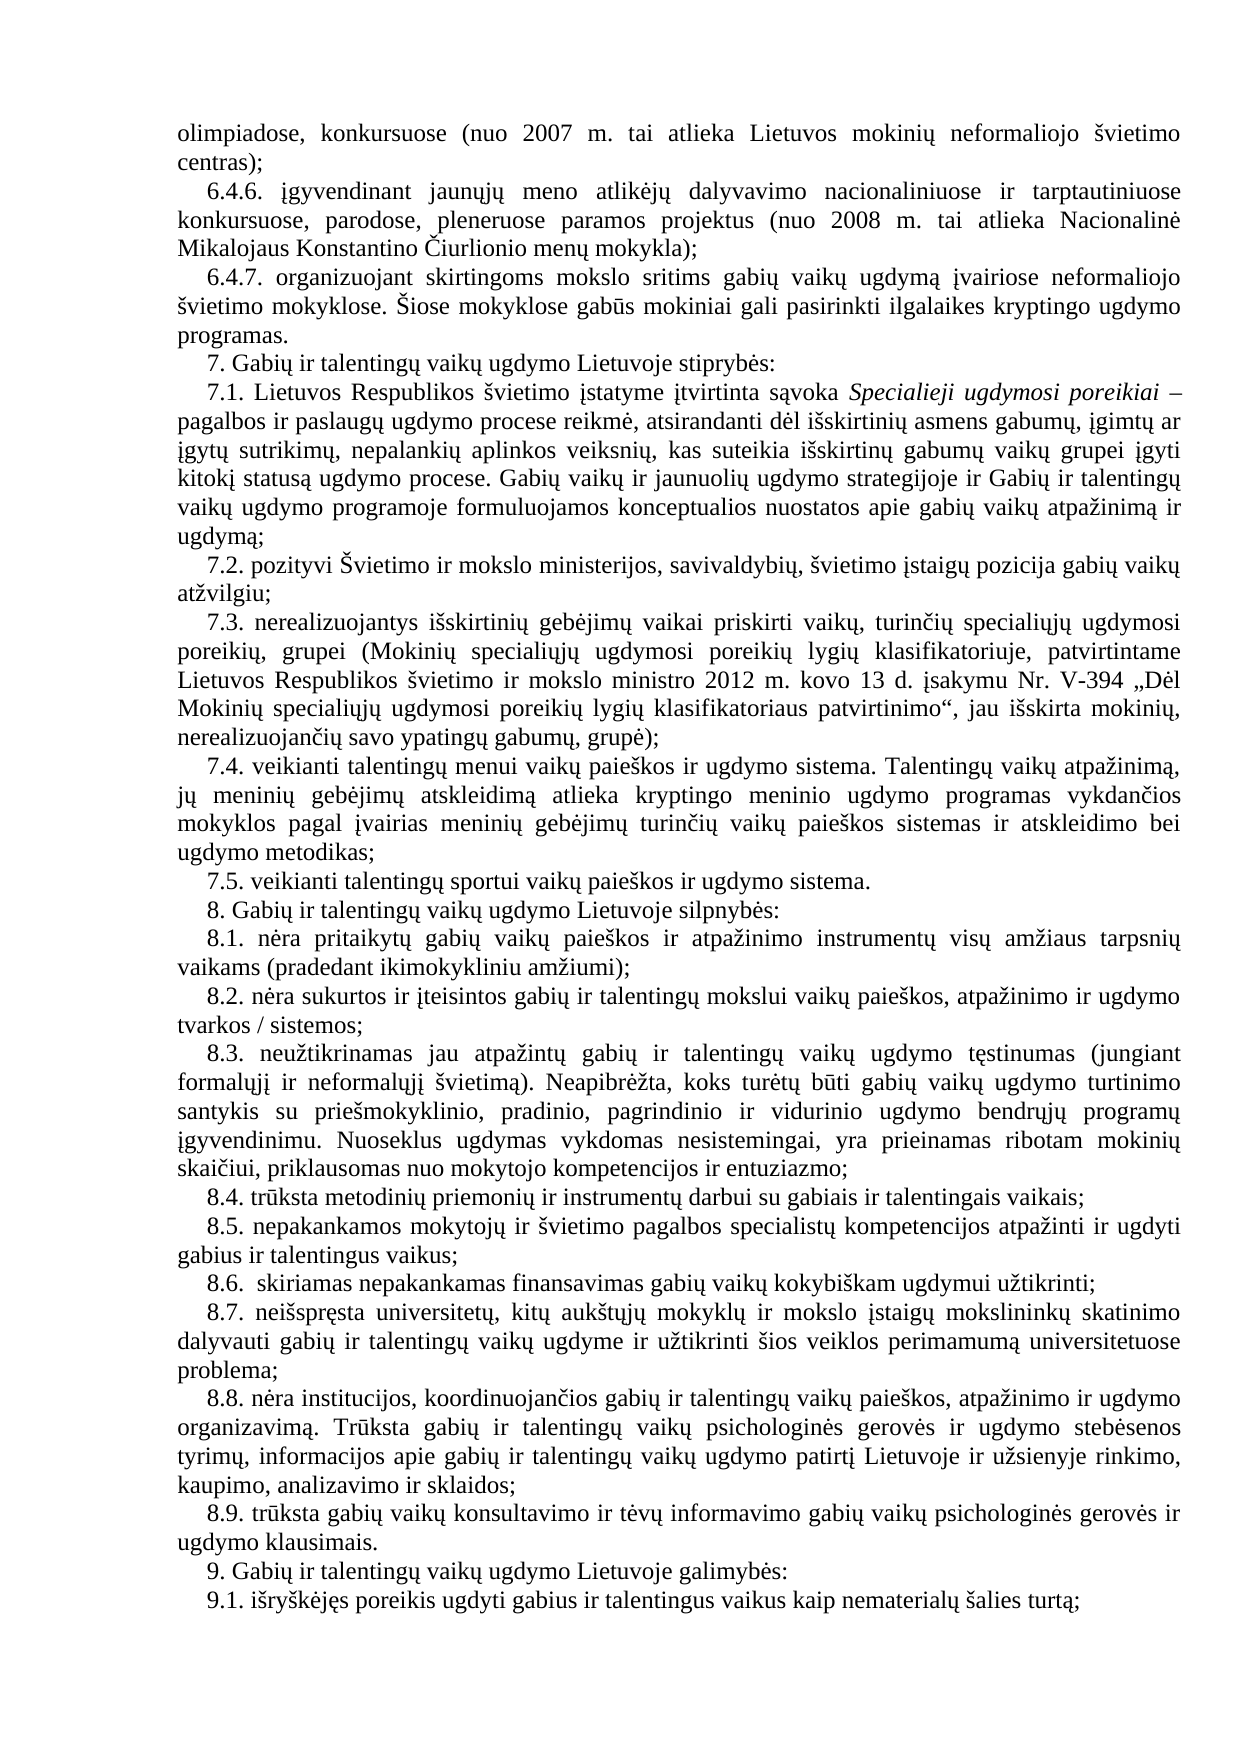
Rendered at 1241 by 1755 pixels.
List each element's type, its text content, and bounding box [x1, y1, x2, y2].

text 9.1. išryškėjęs poreikis ugdyti gabius ir talentingus vaikus kaip nematerialų šalies turtą; [177, 1585, 1182, 1613]
text 8.1. nėra pritaikytų gabių vaikų paieškos ir atpažinimo instrumentų visų amžiaus tarpsnių vaikams (pradedant ikimokykliniu amžiumi); [177, 923, 1182, 981]
text 8. Gabių ir talentingų vaikų ugdymo Lietuvoje silpnybės: [177, 895, 1182, 923]
text 7.4. veikianti talentingų menui vaikų paieškos ir ugdymo sistema. Talentingų vaikų atpažinimą, jų meninių gebėjimų atskleidimą atlieka kryptingo meninio ugdymo programas vykdančios mokyklos pagal įvairias meninių gebėjimų turinčių vaikų paieškos sistemas ir atskleidimo bei ugdymo metodikas; [177, 751, 1182, 866]
text 6.4.7. organizuojant skirtingoms mokslo sritims gabių vaikų ugdymą įvairiose neformaliojo švietimo mokyklose. Šiose mokyklose gabūs mokiniai gali pasirinkti ilgalaikes kryptingo ugdymo programas. [177, 262, 1182, 348]
text 7.3. nerealizuojantys išskirtinių gebėjimų vaikai priskirti vaikų, turinčių specialiųjų ugdymosi poreikių, grupei (Mokinių specialiųjų ugdymosi poreikių lygių klasifikatoriuje, patvirtintame Lietuvos Respublikos švietimo ir mokslo ministro 2012 m. kovo 13 d. įsakymu Nr. V-394 „Dėl Mokinių specialiųjų ugdymosi poreikių lygių klasifikatoriaus patvirtinimo“, jau išskirta mokinių, nerealizuojančių savo ypatingų gabumų, grupė); [177, 607, 1182, 751]
text 8.5. nepakankamos mokytojų ir švietimo pagalbos specialistų kompetencijos atpažinti ir ugdyti gabius ir talentingus vaikus; [177, 1211, 1182, 1268]
text 7.5. veikianti talentingų sportui vaikų paieškos ir ugdymo sistema. [177, 866, 1182, 895]
text 8.9. trūksta gabių vaikų konsultavimo ir tėvų informavimo gabių vaikų psichologinės gerovės ir ugdymo klausimais. [177, 1498, 1182, 1556]
text 8.7. neišspręsta universitetų, kitų aukštųjų mokyklų ir mokslo įstaigų mokslininkų skatinimo dalyvauti gabių ir talentingų vaikų ugdyme ir užtikrinti šios veiklos perimamumą universitetuose problema; [177, 1297, 1182, 1383]
text 8.6. skiriamas nepakankamas finansavimas gabių vaikų kokybiškam ugdymui užtikrinti; [177, 1268, 1182, 1297]
text 8.3. neužtikrinamas jau atpažintų gabių ir talentingų vaikų ugdymo tęstinumas (jungiant formalųjį ir neformalųjį švietimą). Neapibrėžta, koks turėtų būti gabių vaikų ugdymo turtinimo santykis su priešmokyklinio, pradinio, pagrindinio ir vidurinio ugdymo bendrųjų programų įgyvendinimu. Nuoseklus ugdymas vykdomas nesistemingai, yra prieinamas ribotam mokinių skaičiui, priklausomas nuo mokytojo kompetencijos ir entuziazmo; [177, 1038, 1182, 1182]
text 8.2. nėra sukurtos ir įteisintos gabių ir talentingų mokslui vaikų paieškos, atpažinimo ir ugdymo tvarkos / sistemos; [177, 981, 1182, 1038]
text 8.4. trūksta metodinių priemonių ir instrumentų darbui su gabiais ir talentingais vaikais; [177, 1182, 1182, 1211]
text 7. Gabių ir talentingų vaikų ugdymo Lietuvoje stiprybės: [177, 348, 1182, 377]
text 8.8. nėra institucijos, koordinuojančios gabių ir talentingų vaikų paieškos, atpažinimo ir ugdymo organizavimą. Trūksta gabių ir talentingų vaikų psichologinės gerovės ir ugdymo stebėsenos tyrimų, informacijos apie gabių ir talentingų vaikų ugdymo patirtį Lietuvoje ir užsienyje rinkimo, kaupimo, analizavimo ir sklaidos; [177, 1383, 1182, 1498]
text 7.1. Lietuvos Respublikos švietimo įstatyme įtvirtinta sąvoka Specialieji ugdymosi poreikiai – pagalbos ir paslaugų ugdymo procese reikmė, atsirandanti dėl išskirtinių asmens gabumų, įgimtų ar įgytų sutrikimų, nepalankių aplinkos veiksnių, kas suteikia išskirtinų gabumų vaikų grupei įgyti kitokį statusą ugdymo procese. Gabių vaikų ir jaunuolių ugdymo strategijoje ir Gabių ir talentingų vaikų ugdymo programoje formuluojamos konceptualios nuostatos apie gabių vaikų atpažinimą ir ugdymą; [177, 377, 1182, 550]
text 7.2. pozityvi Švietimo ir mokslo ministerijos, savivaldybių, švietimo įstaigų pozicija gabių vaikų atžvilgiu; [177, 550, 1182, 607]
text 9. Gabių ir talentingų vaikų ugdymo Lietuvoje galimybės: [177, 1556, 1182, 1585]
text olimpiadose, konkursuose (nuo 2007 m. tai atlieka Lietuvos mokinių neformaliojo švietimo centras); [177, 118, 1182, 176]
text 6.4.6. įgyvendinant jaunųjų meno atlikėjų dalyvavimo nacionaliniuose ir tarptautiniuose konkursuose, parodose, pleneruose paramos projektus (nuo 2008 m. tai atlieka Nacionalinė Mikalojaus Konstantino Čiurlionio menų mokykla); [177, 176, 1182, 262]
